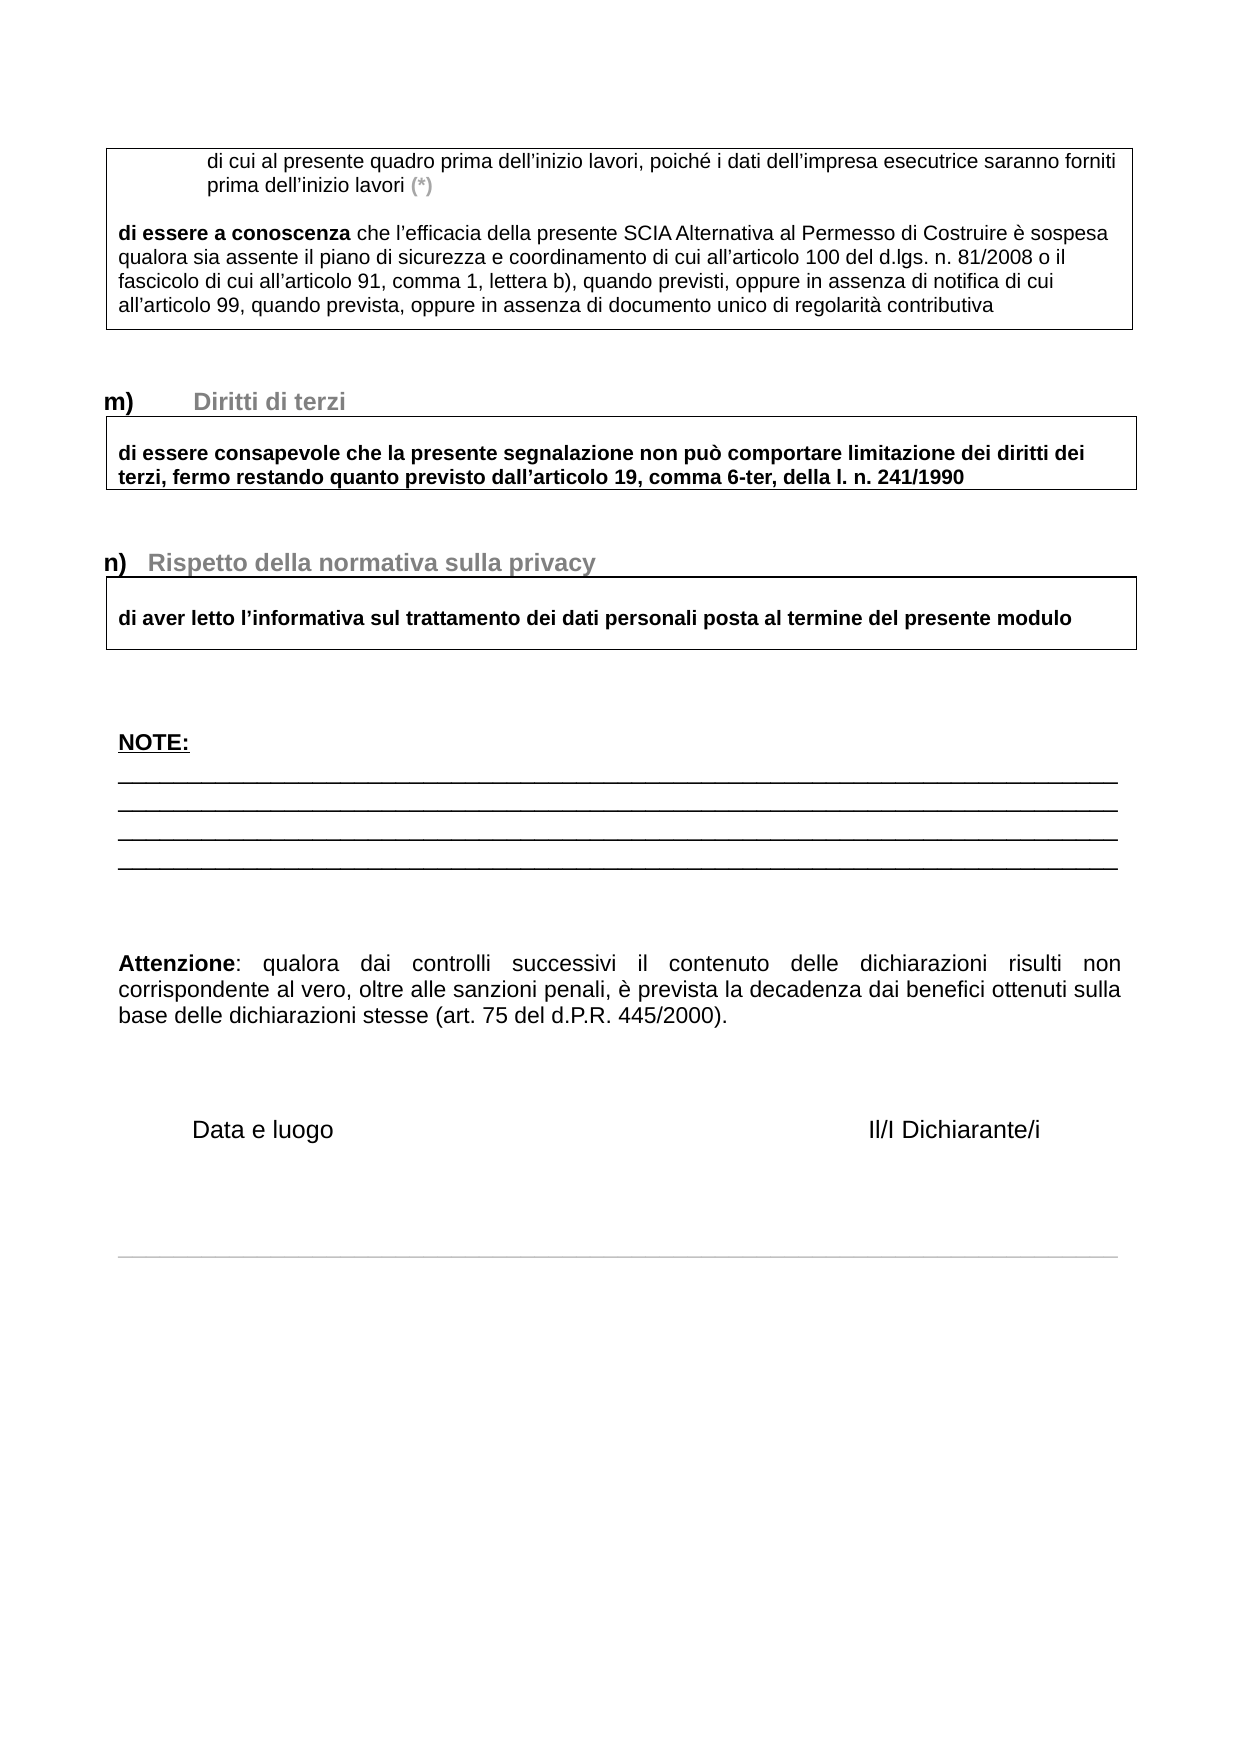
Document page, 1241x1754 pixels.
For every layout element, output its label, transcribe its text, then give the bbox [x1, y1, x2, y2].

list Diritti di terzi [103, 387, 1122, 416]
text Attenzione: qualora dai controlli successivi il contenuto delle dichiarazioni risulti non corrispondente al vero, oltre alle sanzioni penali, è prevista la decadenza dai benefici ottenuti sulla base delle dichiarazioni stesse (art. 75 del d.P.R. 445/2000). [118, 950, 1122, 1029]
table_header di aver letto l’informativa sul trattamento dei dati personali posta al termine del presente modulo [107, 578, 1136, 649]
text Data e luogo Il/I Dichiarante/i [118, 1115, 1122, 1144]
table_header di essere consapevole che la presente segnalazione non può comportare limitazione dei diritti dei terzi, fermo restando quanto previsto dall’articolo 19, comma 6-ter, della l. n. 241/1990 [107, 417, 1136, 489]
text NOTE: [118, 729, 1122, 756]
list Rispetto della normativa sulla privacy [103, 548, 1122, 576]
text ________________________________________________________________________________________________________________________________________________________________________________________________________________________________________________________________________________________________ [118, 756, 1122, 871]
text ________________________________________________________________________ [118, 1230, 1122, 1259]
table_header di cui al presente quadro prima dell’inizio lavori, poiché i dati dell’impresa esecutrice saranno forniti prima dell’inizio lavori (*) di essere a conoscenza che l’efficacia della presente SCIA Alternativa al Permesso di Costruire è sospesa qualora sia assente il piano di sicurezza e coordinamento di cui all’articolo 100 del d.lgs. n. 81/2008 o il fascicolo di cui all’articolo 91, comma 1, lettera b), quando previsti, oppure in assenza di notifica di cui all’articolo 99, quando prevista, oppure in assenza di documento unico di regolarità contributiva [107, 149, 1132, 329]
